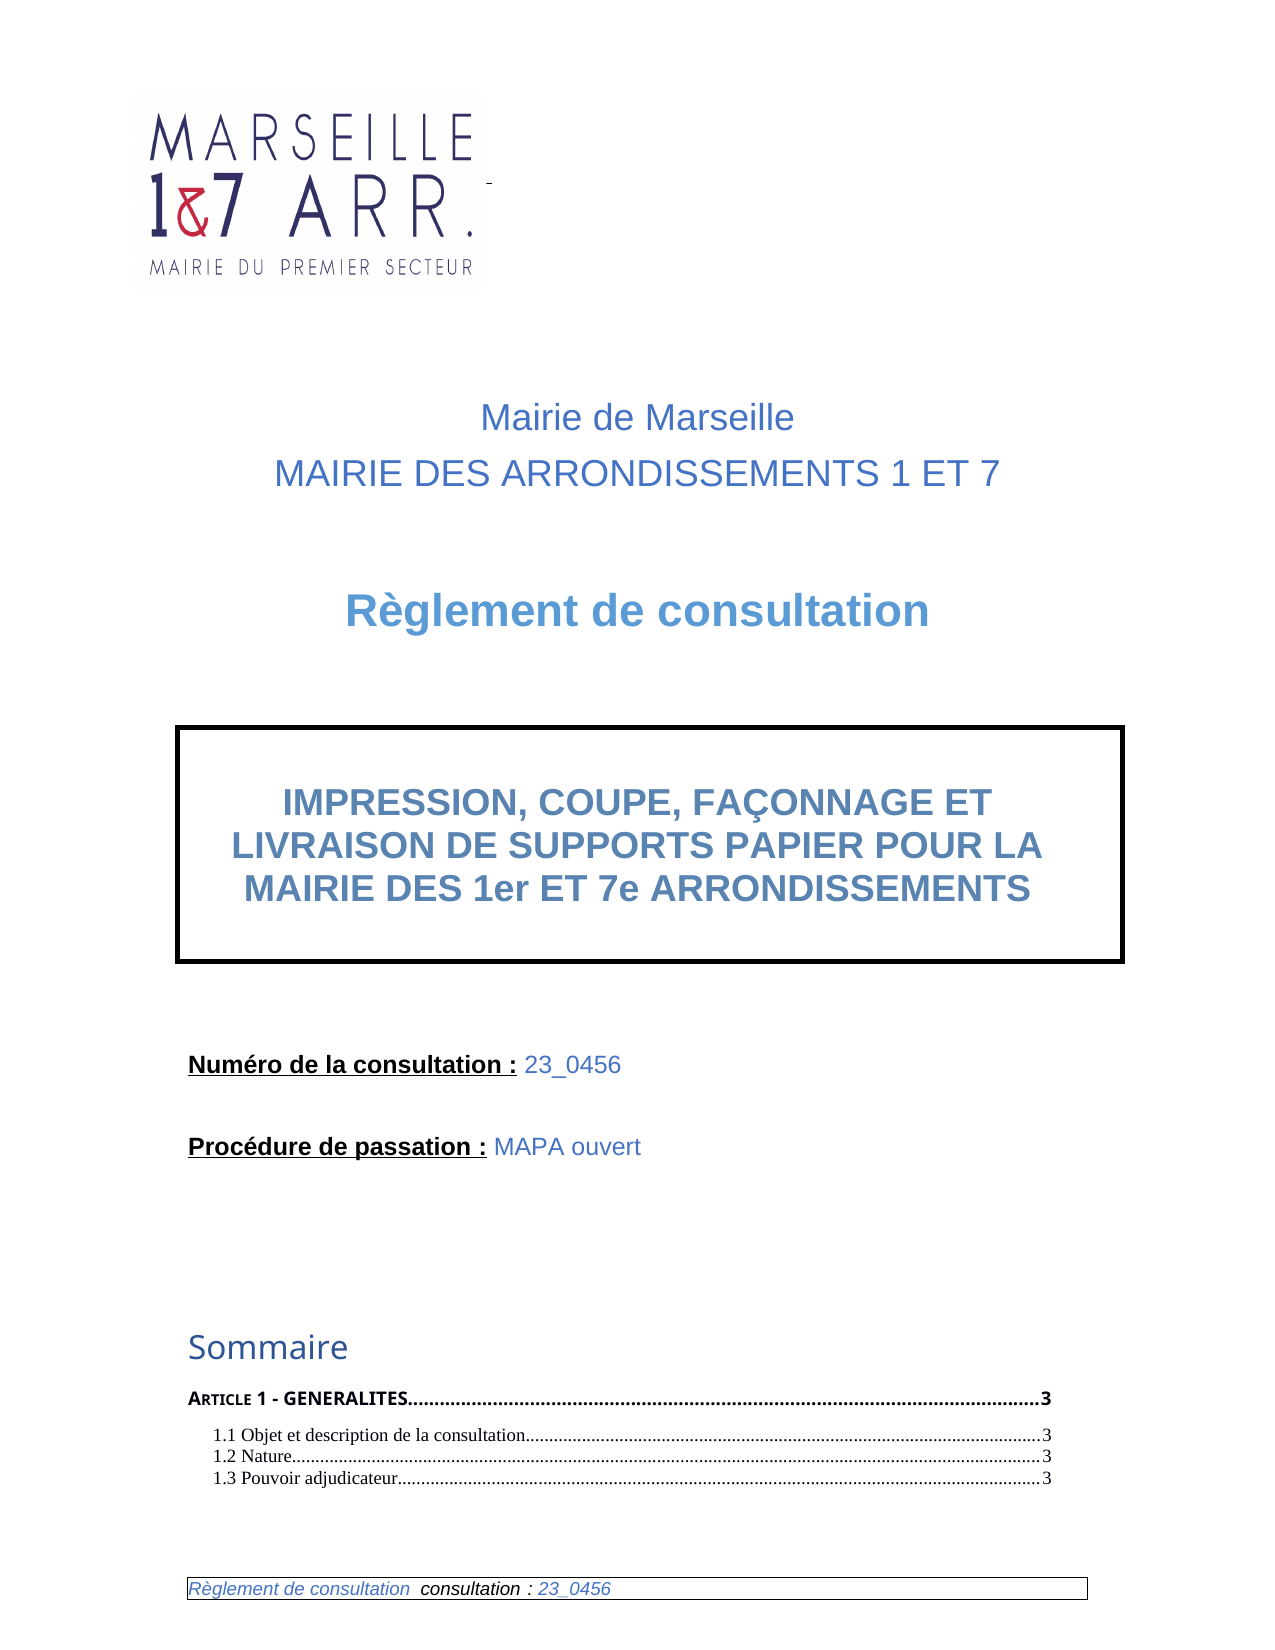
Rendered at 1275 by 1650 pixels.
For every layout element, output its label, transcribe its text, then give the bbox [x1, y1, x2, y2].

text 1.1 Objet et description de la consultation 3 [213, 1423, 1087, 1445]
subtitle Sommaire [188, 1324, 1087, 1369]
text Mairie de Marseille [188, 396, 1087, 439]
text 1.3 Pouvoir adjudicateur 3 [213, 1467, 1087, 1488]
text MAIRIE DES ARRONDISSEMENTS 1 ET 7 [188, 451, 1087, 494]
text IMPRESSION, COUPE, FAÇONNAGE ET LIVRAISON DE SUPPORTS PAPIER POUR LA MAIRIE DES 1er ET 7e ARRONDISSEMENTS [188, 780, 1087, 909]
picture [130, 93, 487, 294]
text Article 1 - GENERALITES 3 [188, 1385, 1087, 1411]
text Procédure de passation : MAPA ouvert [188, 1132, 1087, 1161]
text Numéro de la consultation : 23_0456 [188, 1049, 1087, 1078]
text Règlement de consultation [188, 583, 1087, 636]
text 1.2 Nature 3 [213, 1445, 1087, 1467]
